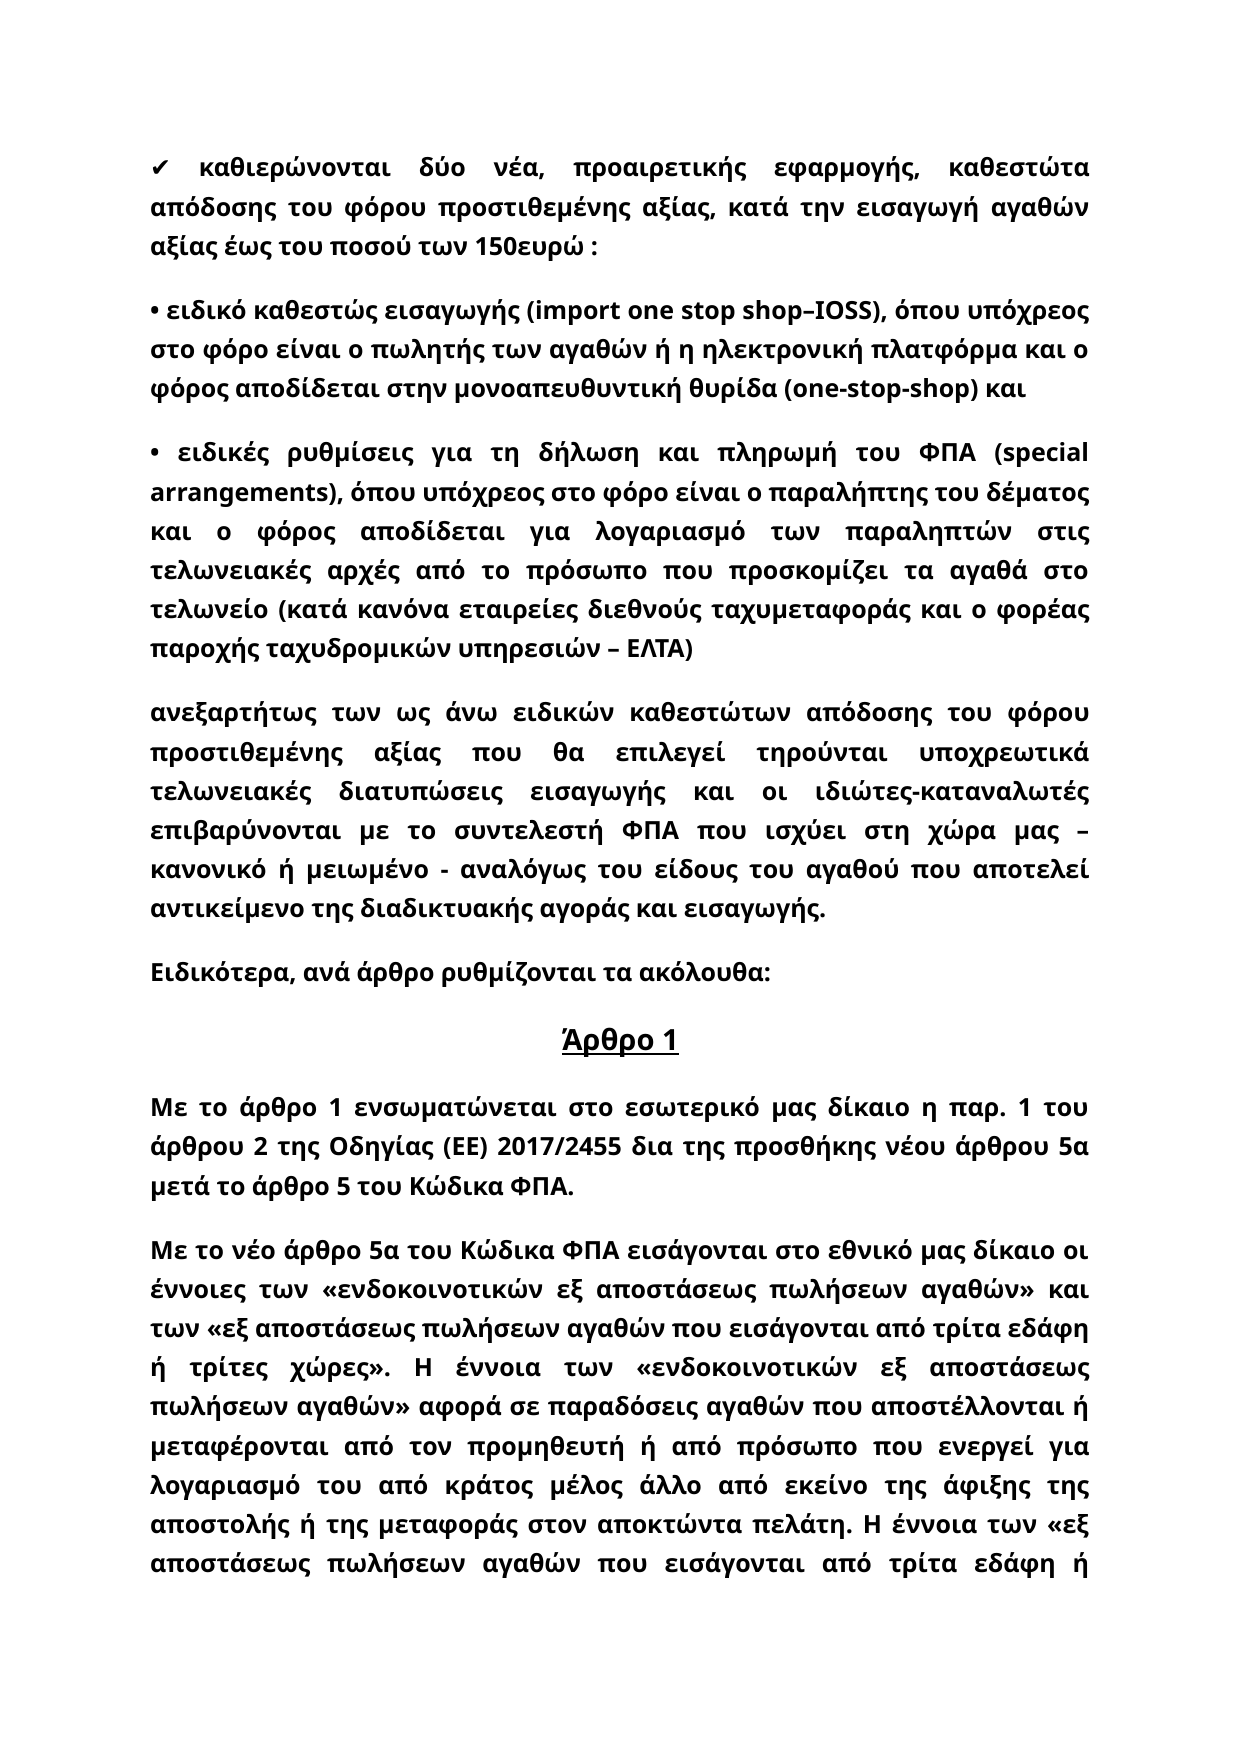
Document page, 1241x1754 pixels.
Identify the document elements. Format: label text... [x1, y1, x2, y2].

text • ειδικές ρυθμίσεις για τη δήλωση και πληρωμή του ΦΠΑ (special arrangements), όπου υπόχρεος στο φόρο είναι ο παραλήπτης του δέματος και ο φόρος αποδίδεται για λογαριασμό των παραληπτών στις τελωνειακές αρχές από το πρόσωπο που προσκομίζει τα αγαθά στο τελωνείο (κατά κανόνα εταιρείες διεθνούς ταχυμεταφοράς και ο φορέας παροχής ταχυδρομικών υπηρεσιών – ΕΛΤΑ) [150, 435, 1090, 665]
text Με το νέο άρθρο 5α του Κώδικα ΦΠΑ εισάγονται στο εθνικό μας δίκαιο οι έννοιες των «ενδοκοινοτικών εξ αποστάσεως πωλήσεων αγαθών» και των «εξ αποστάσεως πωλήσεων αγαθών που εισάγονται από τρίτα εδάφη ή τρίτες χώρες». Η έννοια των «ενδοκοινοτικών εξ αποστάσεως πωλήσεων αγαθών» αφορά σε παραδόσεις αγαθών που αποστέλλονται ή μεταφέρονται από τον προμηθευτή ή από πρόσωπο που ενεργεί για λογαριασμό του από κράτος μέλος άλλο από εκείνο της άφιξης της αποστολής ή της μεταφοράς στον αποκτώντα πελάτη. Η έννοια των «εξ αποστάσεως πωλήσεων αγαθών που εισάγονται από τρίτα εδάφη ή [150, 1232, 1090, 1580]
text ✔ καθιερώνονται δύο νέα, προαιρετικής εφαρμογής, καθεστώτα απόδοσης του φόρου προστιθεμένης αξίας, κατά την εισαγωγή αγαθών αξίας έως του ποσού των 150ευρώ : [150, 150, 1090, 262]
text Με το άρθρο 1 ενσωματώνεται στο εσωτερικό μας δίκαιο η παρ. 1 του άρθρου 2 της Οδηγίας (ΕΕ) 2017/2455 δια της προσθήκης νέου άρθρου 5α μετά το άρθρο 5 του Κώδικα ΦΠΑ. [150, 1090, 1090, 1202]
subtitle Άρθρο 1 [150, 1019, 1090, 1059]
text • ειδικό καθεστώς εισαγωγής (import one stop shop–IOSS), όπου υπόχρεος στο φόρο είναι ο πωλητής των αγαθών ή η ηλεκτρονική πλατφόρμα και o φόρος αποδίδεται στην μονοαπευθυντική θυρίδα (one-stop-shop) και [150, 292, 1090, 405]
text ανεξαρτήτως των ως άνω ειδικών καθεστώτων απόδοσης του φόρου προστιθεμένης αξίας που θα επιλεγεί τηρούνται υποχρεωτικά τελωνειακές διατυπώσεις εισαγωγής και οι ιδιώτες-καταναλωτές επιβαρύνονται με το συντελεστή ΦΠΑ που ισχύει στη χώρα μας – κανονικό ή μειωμένο - αναλόγως του είδους του αγαθού που αποτελεί αντικείμενο της διαδικτυακής αγοράς και εισαγωγής. [150, 695, 1090, 925]
text Ειδικότερα, ανά άρθρο ρυθμίζονται τα ακόλουθα: [150, 955, 1090, 989]
